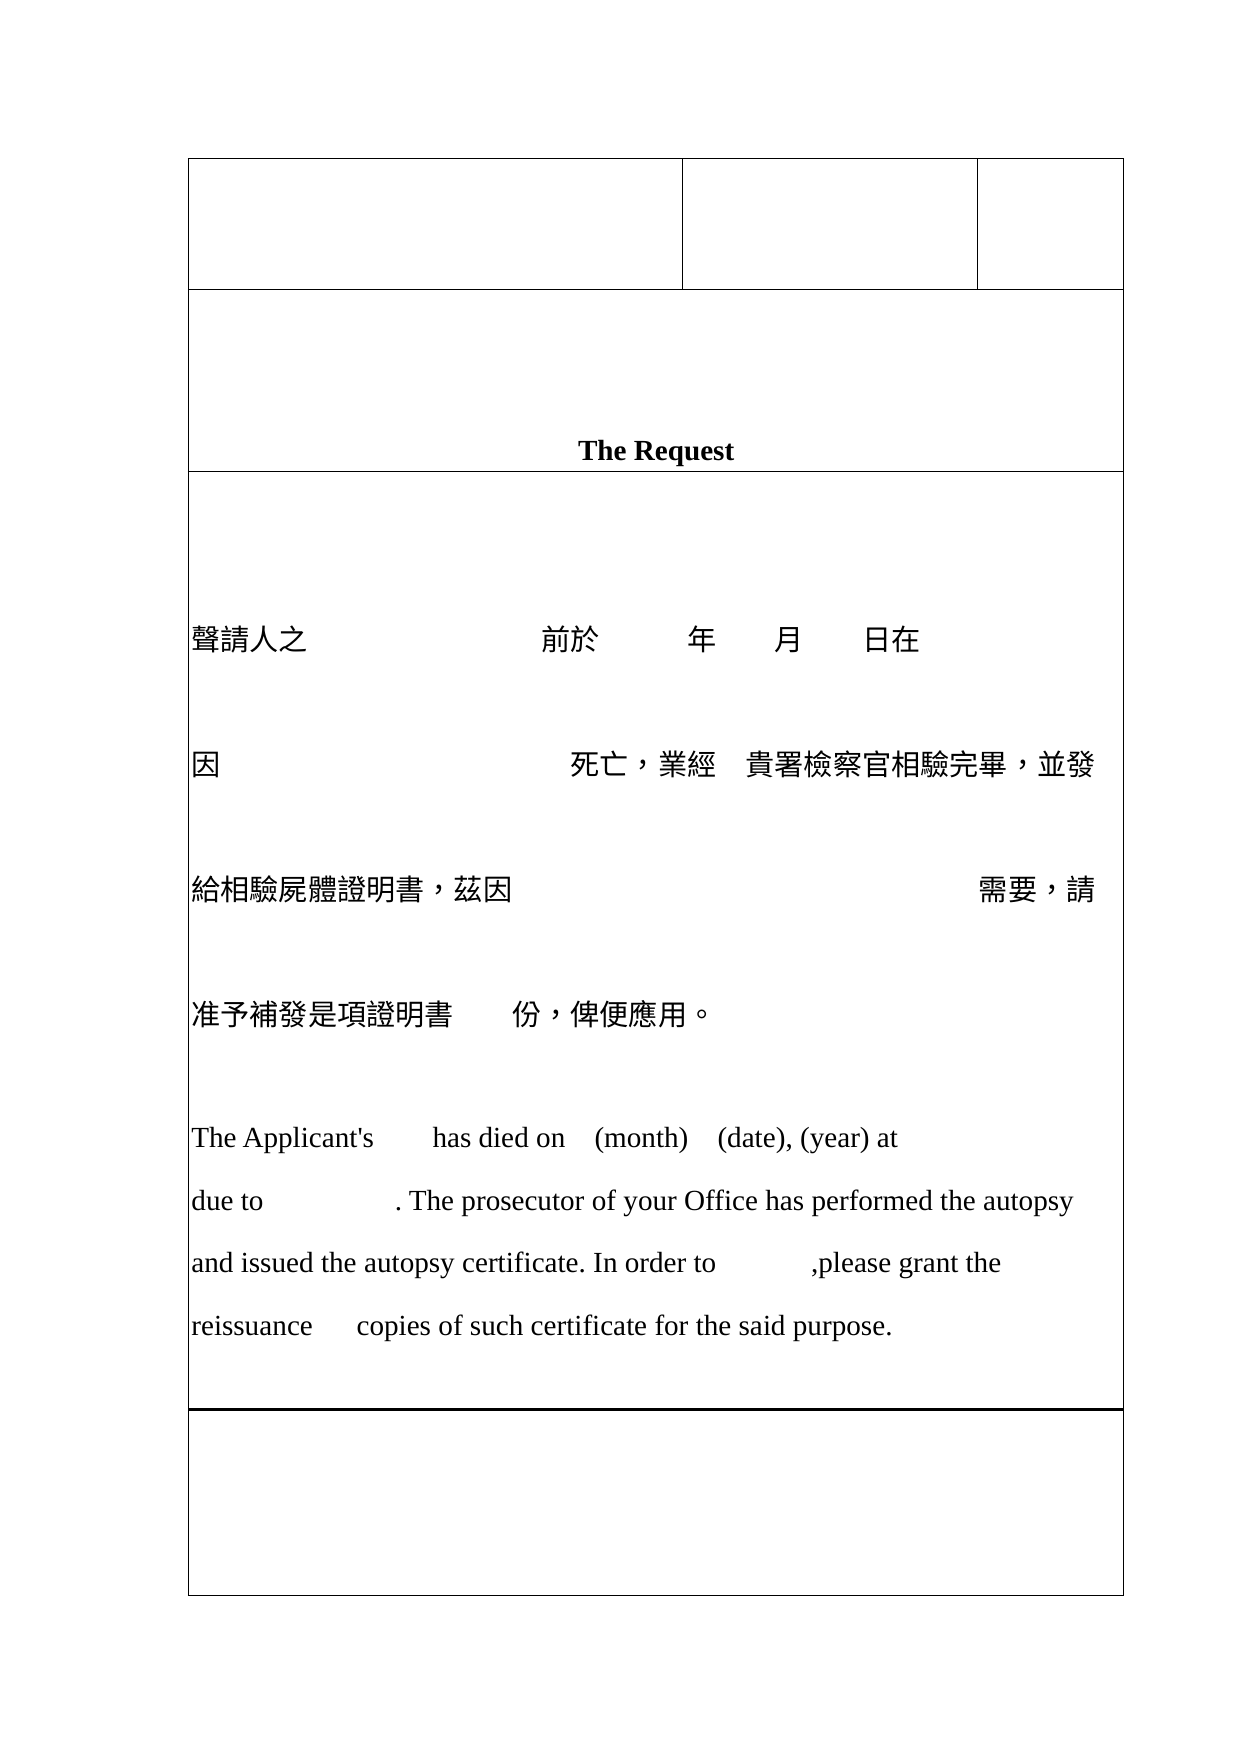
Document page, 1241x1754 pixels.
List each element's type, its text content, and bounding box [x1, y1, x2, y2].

table_cell 聲請人之 前於 年 月 日在 因 死亡，業經 貴署檢察官相驗完畢，並發 給相驗屍體證明書，茲因 需要，請 准予補發是項證明書 份，俾便應用。 The Applicant's has died on (month) (date), (year) at due to . The prosecutor of your Office has performed the autopsy and issued the autopsy certificate. In order to ,please grant the reissuance copies of such certificate for the said purpose. [189, 472, 1123, 1346]
table_cell [189, 159, 682, 289]
table_cell [683, 159, 977, 289]
table_cell [189, 1346, 1123, 1408]
table_cell The Request [189, 290, 1123, 471]
table_cell [189, 1411, 1123, 1595]
table_cell [978, 159, 1123, 289]
